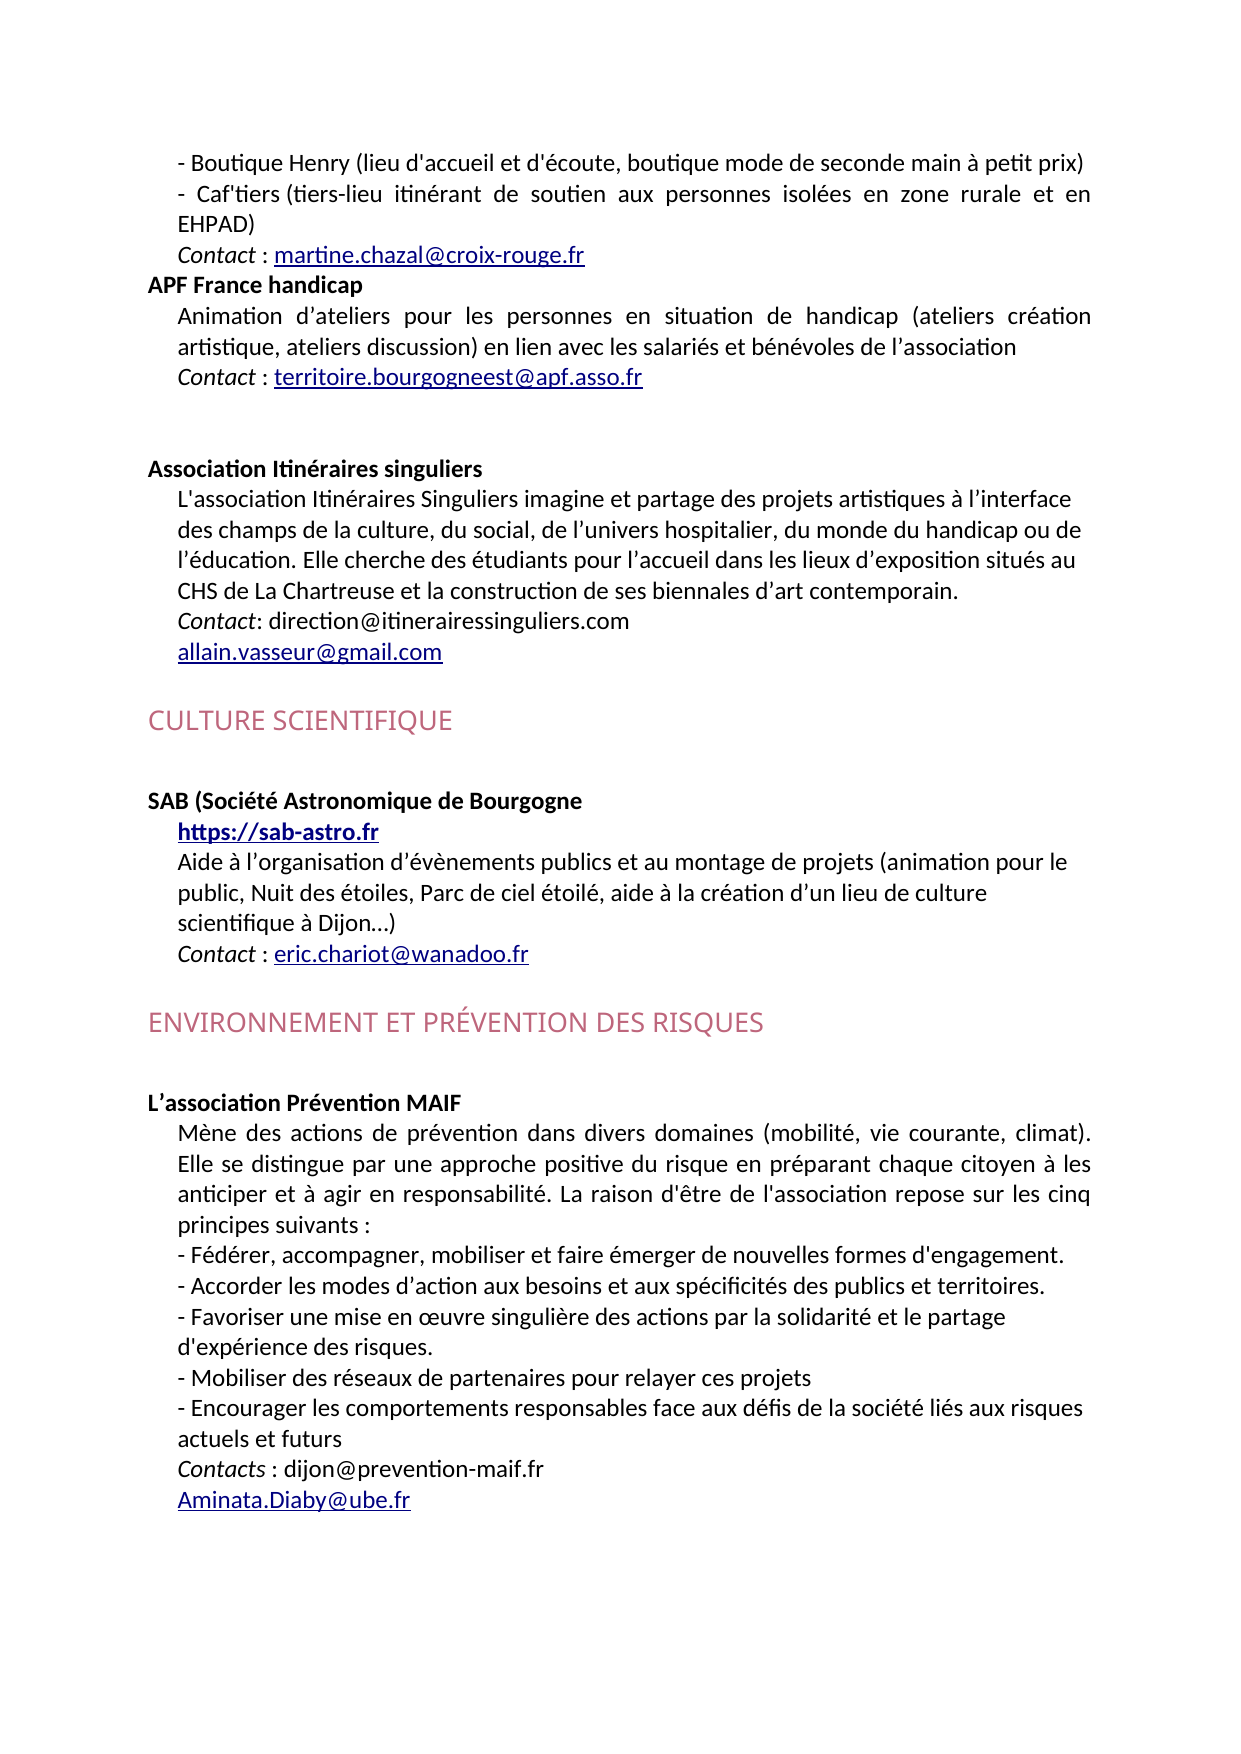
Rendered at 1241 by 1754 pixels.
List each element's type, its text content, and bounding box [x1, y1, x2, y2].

text https://sab-astro.fr [177, 816, 1093, 846]
text - Fédérer, accompagner, mobiliser et faire émerger de nouvelles formes d'engagement. [177, 1240, 1093, 1270]
text Aide à l’organisation d’évènements publics et au montage de projets (animation pour le public, Nuit des étoiles, Parc de ciel étoilé, aide à la création d’un lieu de culture scientifique à Dijon…) [177, 846, 1093, 938]
text Animation d’ateliers pour les personnes en situation de handicap (ateliers création artistique, ateliers discussion) en lien avec les salariés et bénévoles de l’association [177, 300, 1093, 361]
text Mène des actions de prévention dans divers domaines (mobilité, vie courante, climat). Elle se distingue par une approche positive du risque en préparant chaque citoyen à les anticiper et à agir en responsabilité. La raison d'être de l'association repose sur les cinq principes suivants : [177, 1118, 1093, 1240]
text Contact : territoire.bourgogneest@apf.asso.fr [177, 361, 1093, 392]
text Contacts : dijon@prevention-maif.fr [177, 1453, 1093, 1484]
text Aminata.Diaby@ube.fr [177, 1484, 1093, 1514]
text - Caf'tiers (tiers-lieu itinérant de soutien aux personnes isolées en zone rurale et en EHPAD) [177, 178, 1093, 239]
text L’association Prévention MAIF [148, 1087, 1093, 1118]
subtitle CULTURE SCIENTIFIQUE [148, 701, 1093, 738]
text APF France handicap [148, 270, 1093, 300]
text SAB (Société Astronomique de Bourgogne [148, 785, 1093, 816]
text - Boutique Henry (lieu d'accueil et d'écoute, boutique mode de seconde main à petit prix) [177, 148, 1093, 178]
text Contact: direction@itinerairessinguliers.com [177, 605, 1093, 636]
text - Mobiliser des réseaux de partenaires pour relayer ces projets [177, 1362, 1093, 1392]
text Contact : eric.chariot@wanadoo.fr [177, 938, 1093, 968]
text Association Itinéraires singuliers [148, 453, 1093, 483]
text allain.vasseur@gmail.com [177, 636, 1093, 666]
text - Accorder les modes d’action aux besoins et aux spécificités des publics et territoires. [177, 1270, 1093, 1301]
text L'association Itinéraires Singuliers imagine et partage des projets artistiques à l’interface des champs de la culture, du social, de l’univers hospitalier, du monde du handicap ou de l’éducation. Elle cherche des étudiants pour l’accueil dans les lieux d’exposition situés au CHS de La Chartreuse et la construction de ses biennales d’art contemporain. [177, 483, 1093, 605]
text Contact : martine.chazal@croix-rouge.fr [177, 239, 1093, 270]
text - Favoriser une mise en œuvre singulière des actions par la solidarité et le partage d'expérience des risques. [177, 1301, 1093, 1362]
subtitle ENVIRONNEMENT ET PRÉVENTION DES RISQUES [148, 1003, 1093, 1040]
text - Encourager les comportements responsables face aux défis de la société liés aux risques actuels et futurs [177, 1392, 1093, 1453]
